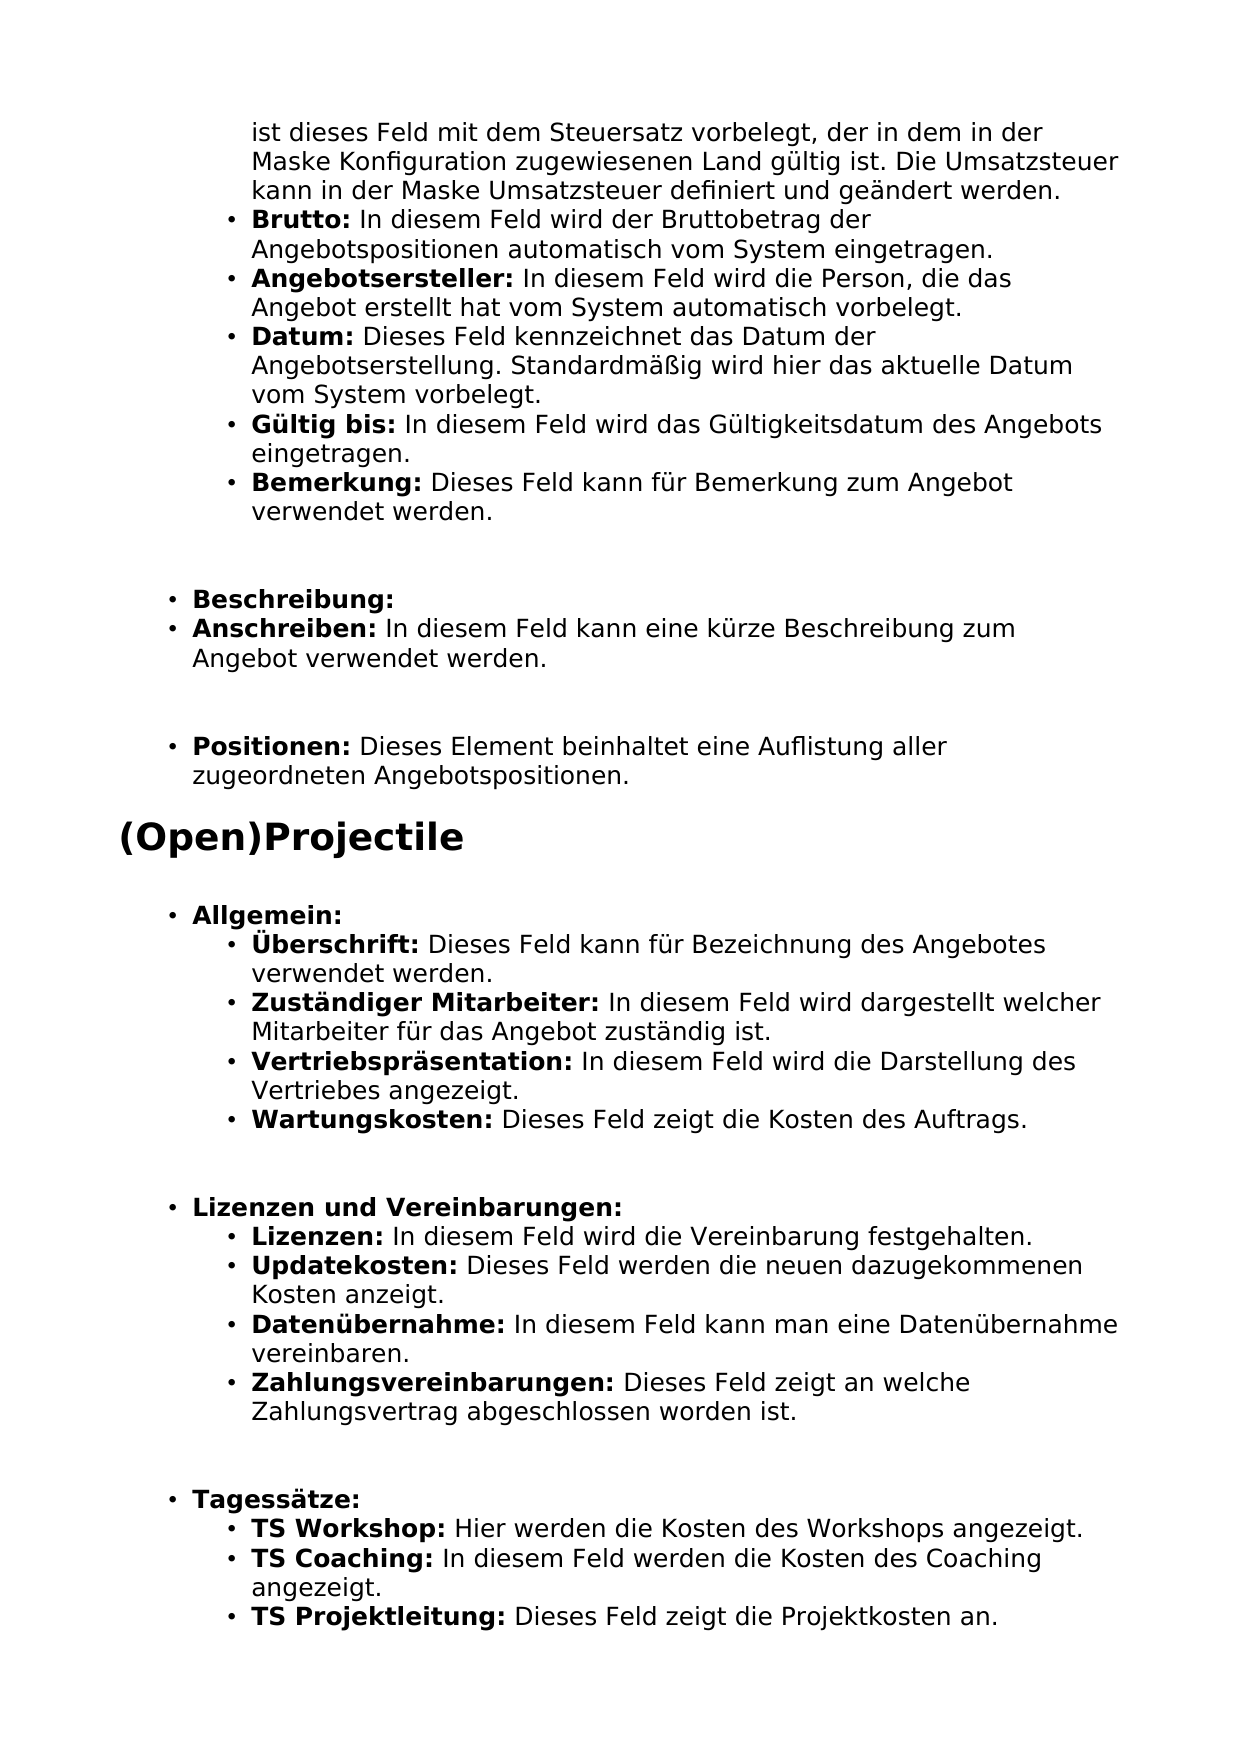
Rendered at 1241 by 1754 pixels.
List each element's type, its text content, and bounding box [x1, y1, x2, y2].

list Updatekosten: Dieses Feld werden die neuen dazugekommenen Kosten anzeigt. [236, 1251, 1122, 1310]
list Datenübernahme: In diesem Feld kann man eine Datenübernahme vereinbaren. [236, 1310, 1122, 1368]
list TS Projektleitung: Dieses Feld zeigt die Projektkosten an. [236, 1602, 1122, 1631]
list Brutto: In diesem Feld wird der Bruttobetrag der Angebotspositionen automatisch vom System eingetragen. [236, 206, 1122, 264]
list Wartungskosten: Dieses Feld zeigt die Kosten des Auftrags. [236, 1105, 1122, 1134]
list Beschreibung: [177, 585, 1122, 614]
list Überschrift: Dieses Feld kann für Bezeichnung des Angebotes verwendet werden. [236, 930, 1122, 988]
list Datum: Dieses Feld kennzeichnet das Datum der Angebotserstellung. Standardmäßig wird hier das aktuelle Datum vom System vorbelegt. [236, 322, 1122, 410]
list Anschreiben: In diesem Feld kann eine kürze Beschreibung zum Angebot verwendet werden. [177, 614, 1122, 673]
subtitle (Open)Projectile [118, 815, 1122, 859]
list ist dieses Feld mit dem Steuersatz vorbelegt, der in dem in der Maske Konfiguration zugewiesenen Land gültig ist. Die Umsatzsteuer kann in der Maske Umsatzsteuer definiert und geändert werden. [236, 118, 1122, 206]
list Positionen: Dieses Element beinhaltet eine Auflistung aller zugeordneten Angebotspositionen. [177, 732, 1122, 790]
list TS Workshop: Hier werden die Kosten des Workshops angezeigt. [236, 1514, 1122, 1544]
list Zahlungsvereinbarungen: Dieses Feld zeigt an welche Zahlungsvertrag abgeschlossen worden ist. [236, 1368, 1122, 1426]
list Gültig bis: In diesem Feld wird das Gültigkeitsdatum des Angebots eingetragen. [236, 410, 1122, 468]
list Zuständiger Mitarbeiter: In diesem Feld wird dargestellt welcher Mitarbeiter für das Angebot zuständig ist. [236, 988, 1122, 1047]
list Angebotsersteller: In diesem Feld wird die Person, die das Angebot erstellt hat vom System automatisch vorbelegt. [236, 264, 1122, 322]
list Lizenzen und Vereinbarungen: [177, 1193, 1122, 1222]
list Bemerkung: Dieses Feld kann für Bemerkung zum Angebot verwendet werden. [236, 468, 1122, 526]
list Allgemein: [177, 901, 1122, 930]
list Tagessätze: [177, 1485, 1122, 1514]
list TS Coaching: In diesem Feld werden die Kosten des Coaching angezeigt. [236, 1544, 1122, 1602]
list Vertriebspräsentation: In diesem Feld wird die Darstellung des Vertriebes angezeigt. [236, 1047, 1122, 1105]
list Lizenzen: In diesem Feld wird die Vereinbarung festgehalten. [236, 1222, 1122, 1251]
